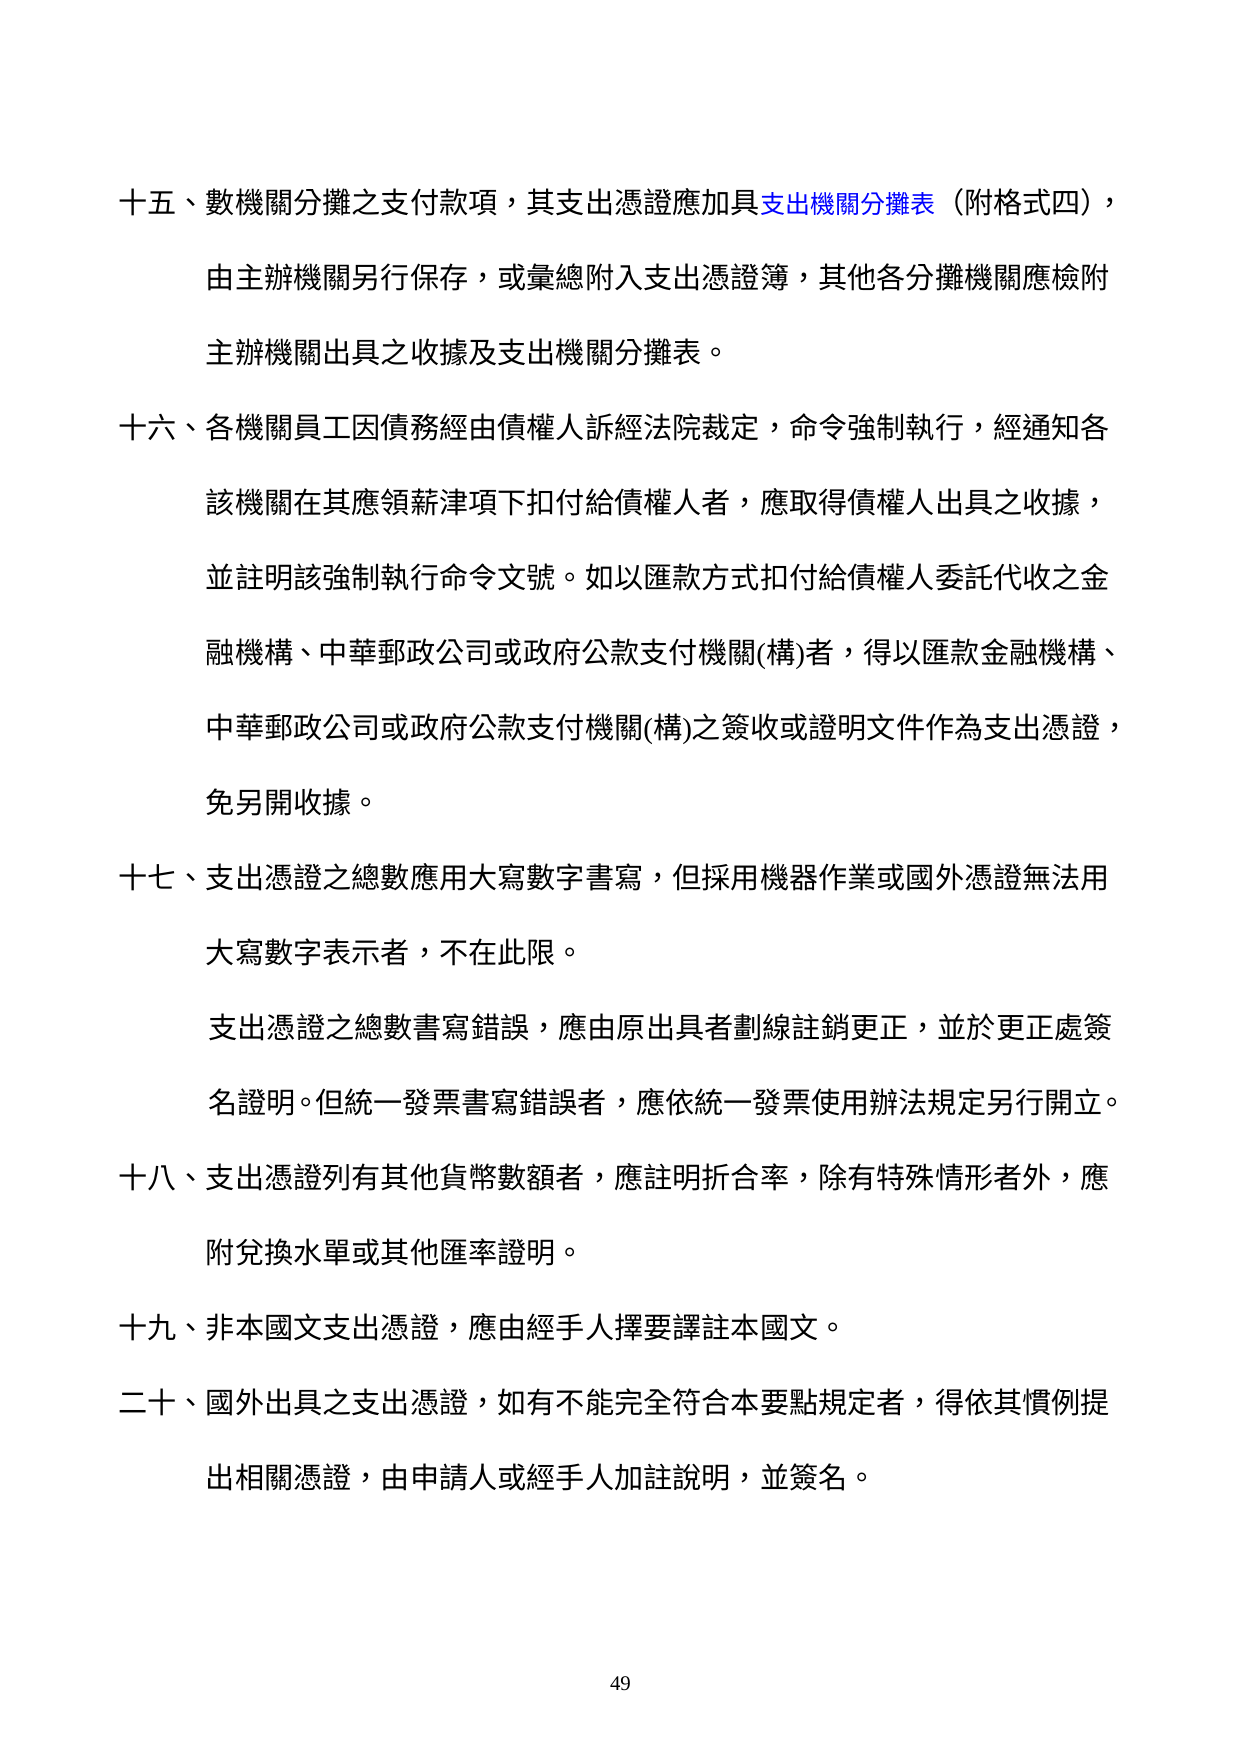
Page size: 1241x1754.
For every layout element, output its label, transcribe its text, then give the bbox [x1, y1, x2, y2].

text 十九、非本國文支出憑證，應由經手人擇要譯註本國文。 [118, 1288, 1122, 1363]
text 十七、支出憑證之總數應用大寫數字書寫，但採用機器作業或國外憑證無法用大寫數字表示者，不在此限。 [118, 838, 1122, 988]
text 十六、各機關員工因債務經由債權人訴經法院裁定，命令強制執行，經通知各該機關在其應領薪津項下扣付給債權人者，應取得債權人出具之收據，並註明該強制執行命令文號。如以匯款方式扣付給債權人委託代收之金融機構、中華郵政公司或政府公款支付機關(構)者，得以匯款金融機構、中華郵政公司或政府公款支付機關(構)之簽收或證明文件作為支出憑證，免另開收據。 [118, 388, 1122, 838]
text 二十、國外出具之支出憑證，如有不能完全符合本要點規定者，得依其慣例提出相關憑證，由申請人或經手人加註說明，並簽名。 [118, 1363, 1122, 1513]
text 十五、數機關分攤之支付款項，其支出憑證應加具支出機關分攤表（附格式四），由主辦機關另行保存，或彙總附入支出憑證簿，其他各分攤機關應檢附主辦機關出具之收據及支出機關分攤表。 [118, 163, 1122, 388]
text 十八、支出憑證列有其他貨幣數額者，應註明折合率，除有特殊情形者外，應附兌換水單或其他匯率證明。 [118, 1138, 1122, 1288]
text 支出憑證之總數書寫錯誤，應由原出具者劃線註銷更正，並於更正處簽名證明。但統一發票書寫錯誤者，應依統一發票使用辦法規定另行開立。 [208, 988, 1122, 1138]
